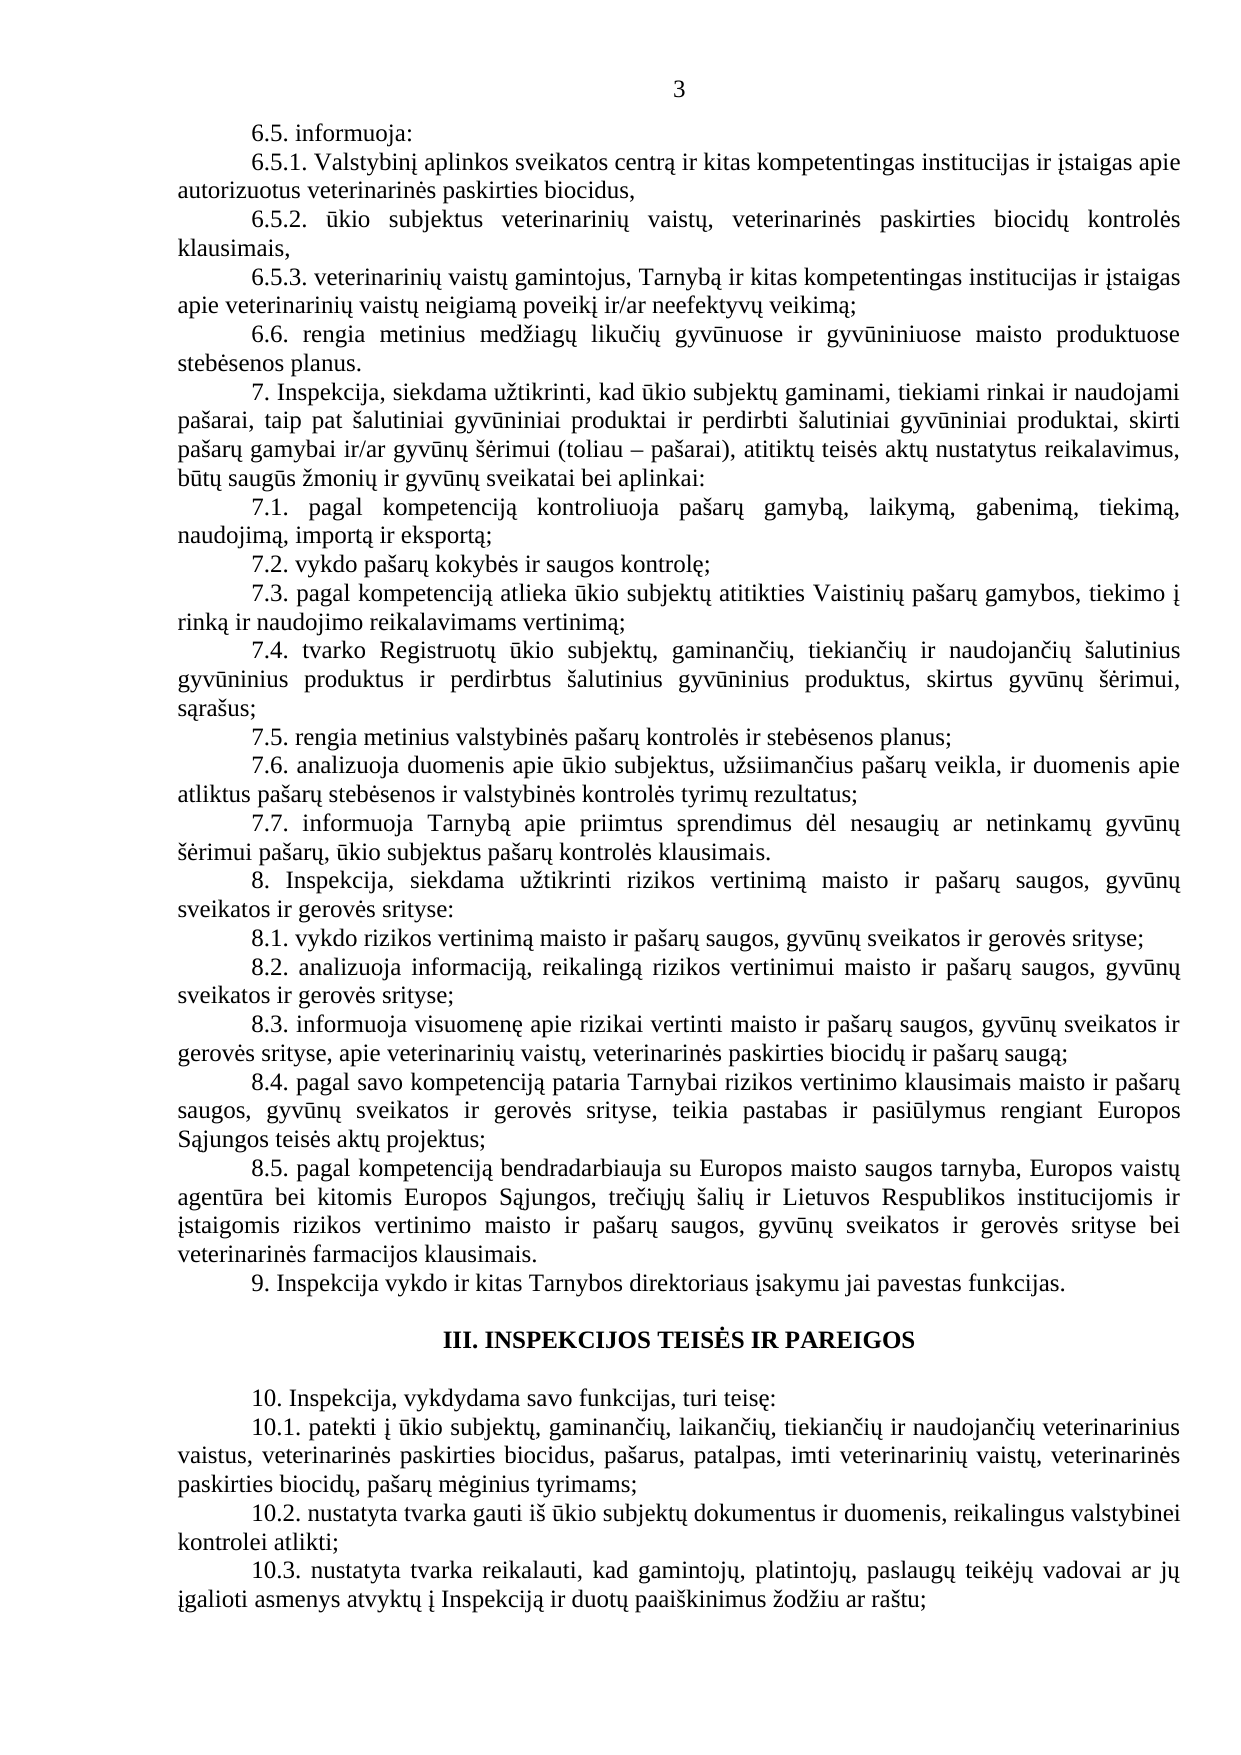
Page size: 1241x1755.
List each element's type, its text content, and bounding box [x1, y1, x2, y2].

text 8.4. pagal savo kompetenciją pataria Tarnybai rizikos vertinimo klausimais maisto ir pašarų saugos, gyvūnų sveikatos ir gerovės srityse, teikia pastabas ir pasiūlymus rengiant Europos Sąjungos teisės aktų projektus; [177, 1067, 1181, 1153]
text 6.6. rengia metinius medžiagų likučių gyvūnuose ir gyvūniniuose maisto produktuose stebėsenos planus. [177, 319, 1181, 377]
text 7.2. vykdo pašarų kokybės ir saugos kontrolę; [177, 549, 1181, 578]
text 7.6. analizuoja duomenis apie ūkio subjektus, užsiimančius pašarų veikla, ir duomenis apie atliktus pašarų stebėsenos ir valstybinės kontrolės tyrimų rezultatus; [177, 751, 1181, 808]
text 10.2. nustatyta tvarka gauti iš ūkio subjektų dokumentus ir duomenis, reikalingus valstybinei kontrolei atlikti; [177, 1498, 1181, 1556]
text 9. Inspekcija vykdo ir kitas Tarnybos direktoriaus įsakymu jai pavestas funkcijas. [177, 1268, 1181, 1297]
text 7.5. rengia metinius valstybinės pašarų kontrolės ir stebėsenos planus; [177, 722, 1181, 751]
text 10.1. patekti į ūkio subjektų, gaminančių, laikančių, tiekiančių ir naudojančių veterinarinius vaistus, veterinarinės paskirties biocidus, pašarus, patalpas, imti veterinarinių vaistų, veterinarinės paskirties biocidų, pašarų mėginius tyrimams; [177, 1412, 1181, 1498]
text 8. Inspekcija, siekdama užtikrinti rizikos vertinimą maisto ir pašarų saugos, gyvūnų sveikatos ir gerovės srityse: [177, 866, 1181, 923]
text 10. Inspekcija, vykdydama savo funkcijas, turi teisę: [177, 1383, 1181, 1412]
text 6.5.3. veterinarinių vaistų gamintojus, Tarnybą ir kitas kompetentingas institucijas ir įstaigas apie veterinarinių vaistų neigiamą poveikį ir/ar neefektyvų veikimą; [177, 262, 1181, 319]
text 8.3. informuoja visuomenę apie rizikai vertinti maisto ir pašarų saugos, gyvūnų sveikatos ir gerovės srityse, apie veterinarinių vaistų, veterinarinės paskirties biocidų ir pašarų saugą; [177, 1009, 1181, 1067]
text 7.3. pagal kompetenciją atlieka ūkio subjektų atitikties Vaistinių pašarų gamybos, tiekimo į rinką ir naudojimo reikalavimams vertinimą; [177, 578, 1181, 636]
text 8.2. analizuoja informaciją, reikalingą rizikos vertinimui maisto ir pašarų saugos, gyvūnų sveikatos ir gerovės srityse; [177, 952, 1181, 1009]
text 10.3. nustatyta tvarka reikalauti, kad gamintojų, platintojų, paslaugų teikėjų vadovai ar jų įgalioti asmenys atvyktų į Inspekciją ir duotų paaiškinimus žodžiu ar raštu; [177, 1556, 1181, 1613]
text 6.5.2. ūkio subjektus veterinarinių vaistų, veterinarinės paskirties biocidų kontrolės klausimais, [177, 204, 1181, 262]
text 6.5.1. Valstybinį aplinkos sveikatos centrą ir kitas kompetentingas institucijas ir įstaigas apie autorizuotus veterinarinės paskirties biocidus, [177, 147, 1181, 204]
text 8.5. pagal kompetenciją bendradarbiauja su Europos maisto saugos tarnyba, Europos vaistų agentūra bei kitomis Europos Sąjungos, trečiųjų šalių ir Lietuvos Respublikos institucijomis ir įstaigomis rizikos vertinimo maisto ir pašarų saugos, gyvūnų sveikatos ir gerovės srityse bei veterinarinės farmacijos klausimais. [177, 1153, 1181, 1268]
text 8.1. vykdo rizikos vertinimą maisto ir pašarų saugos, gyvūnų sveikatos ir gerovės srityse; [177, 923, 1181, 952]
text 7.1. pagal kompetenciją kontroliuoja pašarų gamybą, laikymą, gabenimą, tiekimą, naudojimą, importą ir eksportą; [177, 492, 1181, 549]
text 7. Inspekcija, siekdama užtikrinti, kad ūkio subjektų gaminami, tiekiami rinkai ir naudojami pašarai, taip pat šalutiniai gyvūniniai produktai ir perdirbti šalutiniai gyvūniniai produktai, skirti pašarų gamybai ir/ar gyvūnų šėrimui (toliau – pašarai), atitiktų teisės aktų nustatytus reikalavimus, būtų saugūs žmonių ir gyvūnų sveikatai bei aplinkai: [177, 377, 1181, 492]
text 7.4. tvarko Registruotų ūkio subjektų, gaminančių, tiekiančių ir naudojančių šalutinius gyvūninius produktus ir perdirbtus šalutinius gyvūninius produktus, skirtus gyvūnų šėrimui, sąrašus; [177, 636, 1181, 722]
text 6.5. informuoja: [177, 118, 1181, 147]
text III. INSPEKCIJOS TEISĖS IR PAREIGOS [177, 1326, 1181, 1354]
text 7.7. informuoja Tarnybą apie priimtus sprendimus dėl nesaugių ar netinkamų gyvūnų šėrimui pašarų, ūkio subjektus pašarų kontrolės klausimais. [177, 808, 1181, 866]
